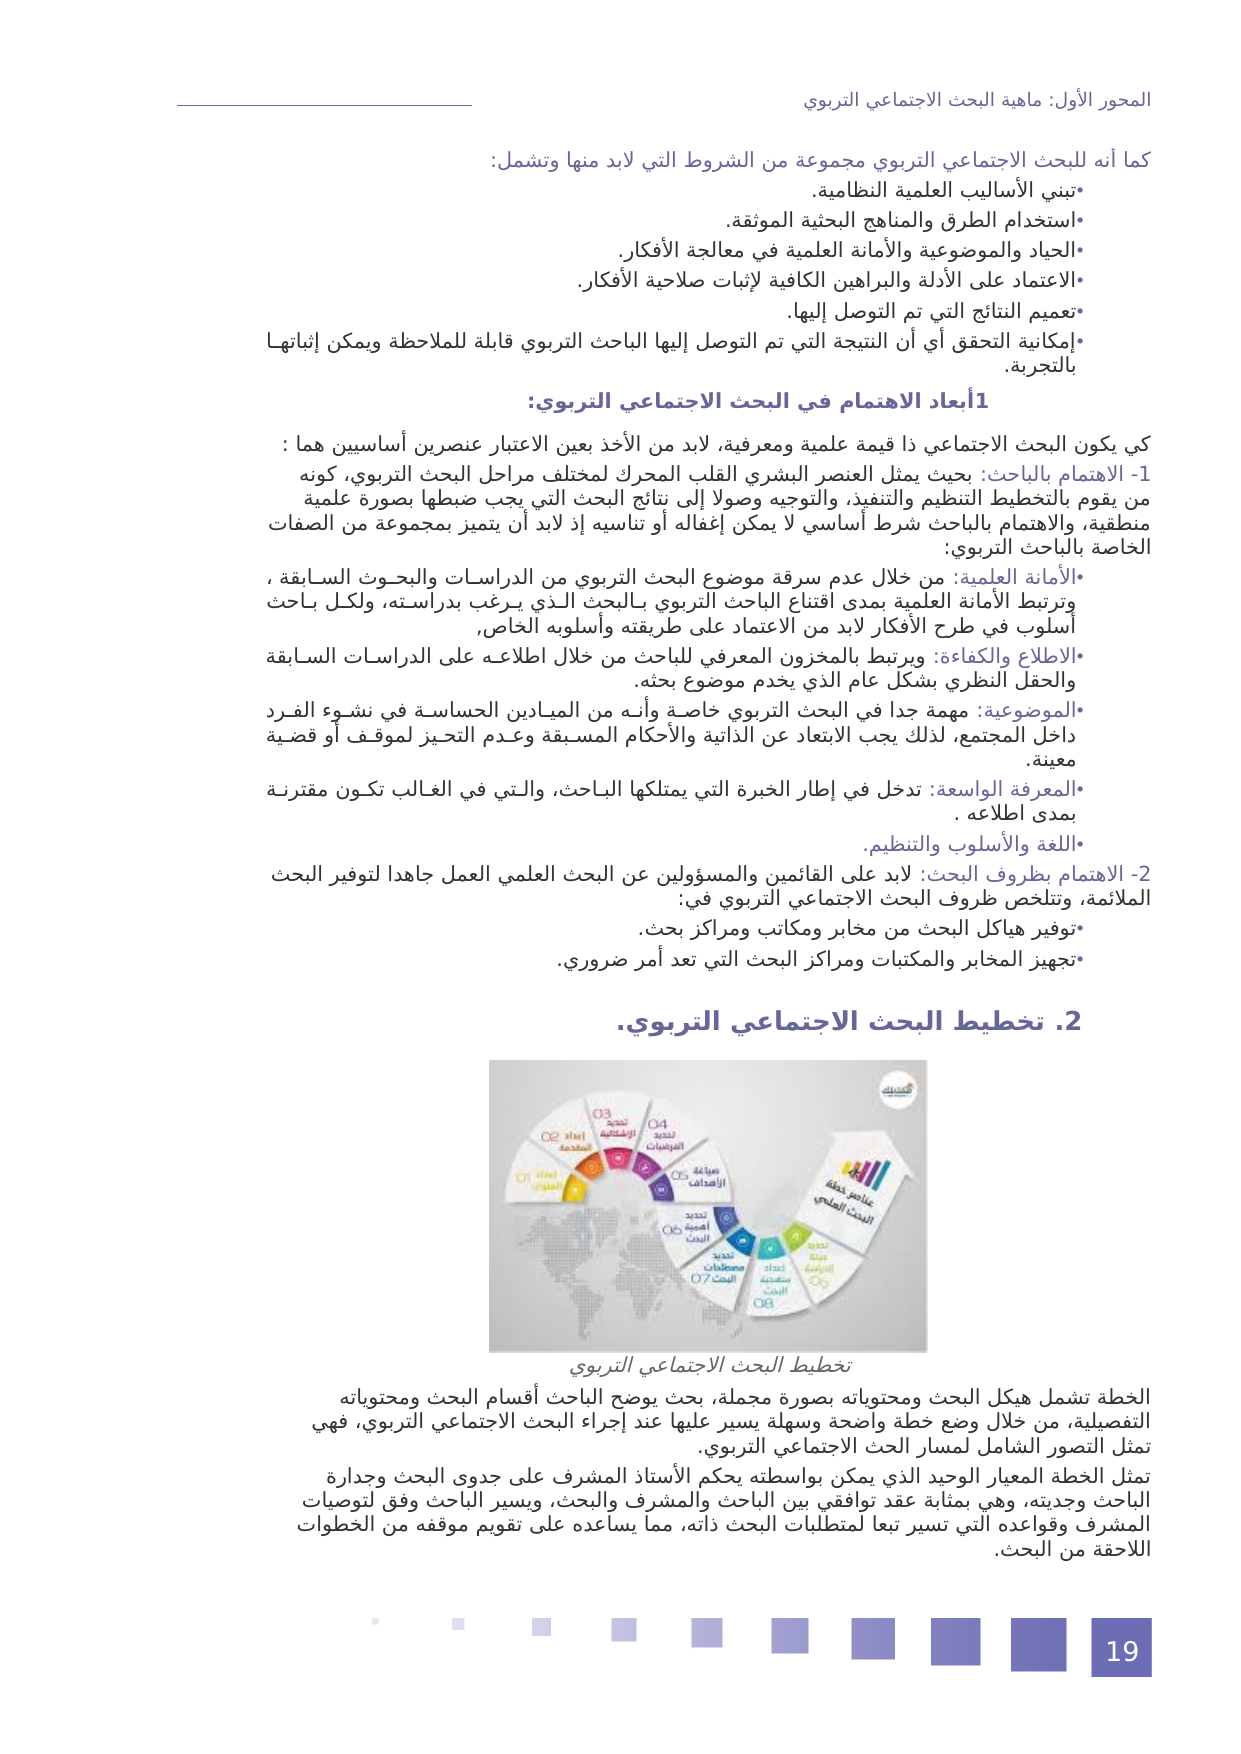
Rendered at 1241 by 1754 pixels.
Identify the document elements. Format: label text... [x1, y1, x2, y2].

list تعميم النتائج التي تم التوصل إليها. [266, 299, 1114, 323]
title تخطيط البحث الاجتماعي التربوي [266, 1353, 1152, 1377]
list المعرفة الواسعة: تدخل في إطار الخبرة التي يمتلكها الباحث، والتي في الغالب تكون مقترنة بمدى اطلاعه . [266, 777, 1114, 826]
list اللغة والأسلوب والتنظيم. [266, 832, 1114, 856]
text الخطة تشمل هيكل البحث ومحتوياته بصورة مجملة، بحث يوضح الباحث أقسام البحث ومحتوياته التفصيلية، من خلال وضع خطة واضحة وسهلة يسير عليها عند إجراء البحث الاجتماعي التربوي، فهي تمثل التصور الشامل لمسار الحث الاجتماعي التربوي. [266, 1385, 1152, 1458]
text كي يكون البحث الاجتماعي ذا قيمة علمية ومعرفية، لابد من الأخذ بعين الاعتبار عنصرين أساسيين هما : [266, 432, 1152, 456]
list توفير هياكل البحث من مخابر ومكاتب ومراكز بحث. [266, 916, 1114, 941]
list الأمانة العلمية: من خلال عدم سرقة موضوع البحث التربوي من الدراسات والبحوث السابقة ، وترتبط الأمانة العلمية بمدى اقتناع الباحث التربوي بالبحث الذي يرغب بدراسته، ولكل باحث أسلوب في طرح الأفكار لابد من الاعتماد على طريقته وأسلوبه الخاص, [266, 565, 1114, 638]
text كما أنه للبحث الاجتماعي التربوي مجموعة من الشروط التي لابد منها وتشمل: [266, 124, 1152, 172]
list إمكانية التحقق أي أن النتيجة التي تم التوصل إليها الباحث التربوي قابلة للملاحظة ويمكن إثباتها بالتجربة. [266, 329, 1114, 377]
list الحياد والموضوعية والأمانة العلمية في معالجة الأفكار. [266, 238, 1114, 262]
title تخطيط البحث الاجتماعي التربوي. [266, 1006, 1093, 1037]
text تمثل الخطة المعيار الوحيد الذي يمكن بواسطته يحكم الأستاذ المشرف على جدوى البحث وجدارة الباحث وجديته، وهي بمثابة عقد توافقي بين الباحث والمشرف والبحث، ويسير الباحث وفق لتوصيات المشرف وقواعده التي تسير تبعا لمتطلبات البحث ذاته، مما يساعده على تقويم موقفه من الخطوات اللاحقة من البحث. [266, 1464, 1152, 1561]
list الموضوعية: مهمة جدا في البحث التربوي خاصة وأنه من الميادين الحساسة في نشوء الفرد داخل المجتمع، لذلك يجب الابتعاد عن الذاتية والأحكام المسبقة وعدم التحيز لموقف أو قضية معينة. [266, 698, 1114, 771]
text 1- الاهتمام بالباحث: بحيث يمثل العنصر البشري القلب المحرك لمختلف مراحل البحث التربوي، كونه من يقوم بالتخطيط التنظيم والتنفيذ، والتوجيه وصولا إلى نتائج البحث التي يجب ضبطها بصورة علمية منطقية، والاهتمام بالباحث شرط أساسي لا يمكن إغفاله أو تناسيه إذ لابد أن يتميز بمجموعة من الصفات الخاصة بالباحث التربوي: [266, 462, 1152, 559]
picture [489, 1060, 928, 1353]
list تجهيز المخابر والمكتبات ومراكز البحث التي تعد أمر ضروري. [266, 947, 1114, 971]
list الاطلاع والكفاءة: ويرتبط بالمخزون المعرفي للباحث من خلال اطلاعه على الدراسات السابقة والحقل النظري بشكل عام الذي يخدم موضوع بحثه. [266, 644, 1114, 692]
text 2- الاهتمام بظروف البحث: لابد على القائمين والمسؤولين عن البحث العلمي العمل جاهدا لتوفير البحث الملائمة، وتتلخص ظروف البحث الاجتماعي التربوي في: [266, 862, 1152, 910]
list استخدام الطرق والمناهج البحثية الموثقة. [266, 208, 1114, 232]
list الاعتماد على الأدلة والبراهين الكافية لإثبات صلاحية الأفكار. [266, 268, 1114, 293]
picture [177, 1618, 1152, 1677]
title أبعاد الاهتمام في البحث الاجتماعي التربوي: [266, 389, 1004, 413]
list تبني الأساليب العلمية النظامية. [266, 178, 1114, 202]
